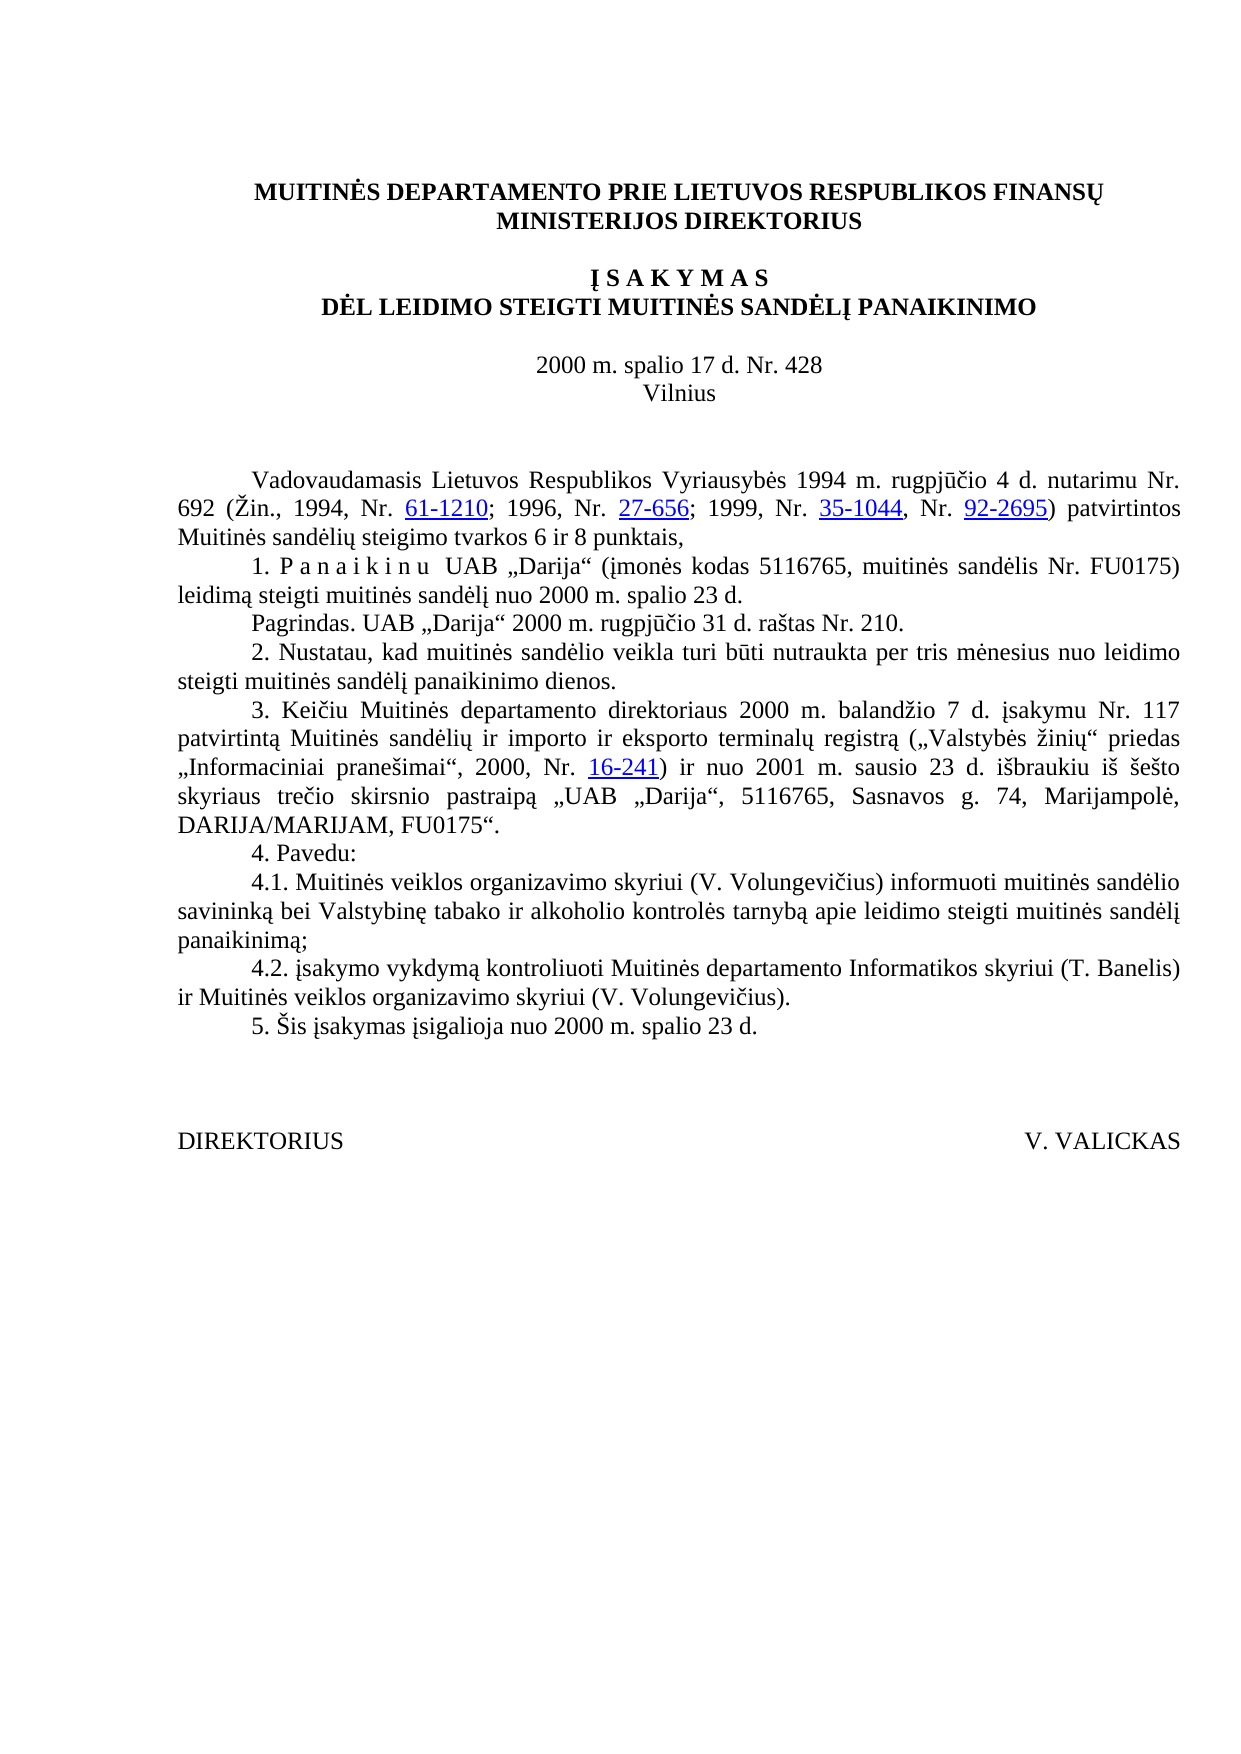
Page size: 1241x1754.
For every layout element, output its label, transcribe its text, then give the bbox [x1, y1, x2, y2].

text Pagrindas. UAB „Darija“ 2000 m. rugpjūčio 31 d. raštas Nr. 210. [177, 608, 1181, 637]
text DĖL LEIDIMO STEIGTI MUITINĖS SANDĖLĮ PANAIKINIMO [177, 292, 1181, 321]
text Vilnius [177, 378, 1181, 407]
text 1. Panaikinu UAB „Darija“ (įmonės kodas 5116765, muitinės sandėlis Nr. FU0175) leidimą steigti muitinės sandėlį nuo 2000 m. spalio 23 d. [177, 551, 1181, 608]
text 4.2. įsakymo vykdymą kontroliuoti Muitinės departamento Informatikos skyriui (T. Banelis) ir Muitinės veiklos organizavimo skyriui (V. Volungevičius). [177, 953, 1181, 1011]
text 4.1. Muitinės veiklos organizavimo skyriui (V. Volungevičius) informuoti muitinės sandėlio savininką bei Valstybinę tabako ir alkoholio kontrolės tarnybą apie leidimo steigti muitinės sandėlį panaikinimą; [177, 867, 1181, 953]
text 4. Pavedu: [177, 838, 1181, 867]
text DIREKTORIUS V. VALICKAS [177, 1126, 1181, 1155]
text Į S A K Y M A S [177, 263, 1181, 292]
text Vadovaudamasis Lietuvos Respublikos Vyriausybės 1994 m. rugpjūčio 4 d. nutarimu Nr. 692 (Žin., 1994, Nr. 61-1210; 1996, Nr. 27-656; 1999, Nr. 35-1044, Nr. 92-2695) patvirtintos Muitinės sandėlių steigimo tvarkos 6 ir 8 punktais, [177, 465, 1181, 551]
text MUITINĖS DEPARTAMENTO PRIE LIETUVOS RESPUBLIKOS FINANSŲ MINISTERIJOS DIREKTORIUS [177, 177, 1181, 235]
text 3. Keičiu Muitinės departamento direktoriaus 2000 m. balandžio 7 d. įsakymu Nr. 117 patvirtintą Muitinės sandėlių ir importo ir eksporto terminalų registrą („Valstybės žinių“ priedas „Informaciniai pranešimai“, 2000, Nr. 16-241) ir nuo 2001 m. sausio 23 d. išbraukiu iš šešto skyriaus trečio skirsnio pastraipą „UAB „Darija“, 5116765, Sasnavos g. 74, Marijampolė, DARIJA/MARIJAM, FU0175“. [177, 695, 1181, 838]
text 2000 m. spalio 17 d. Nr. 428 [177, 350, 1181, 378]
text 5. Šis įsakymas įsigalioja nuo 2000 m. spalio 23 d. [177, 1011, 1181, 1040]
text 2. Nustatau, kad muitinės sandėlio veikla turi būti nutraukta per tris mėnesius nuo leidimo steigti muitinės sandėlį panaikinimo dienos. [177, 637, 1181, 695]
